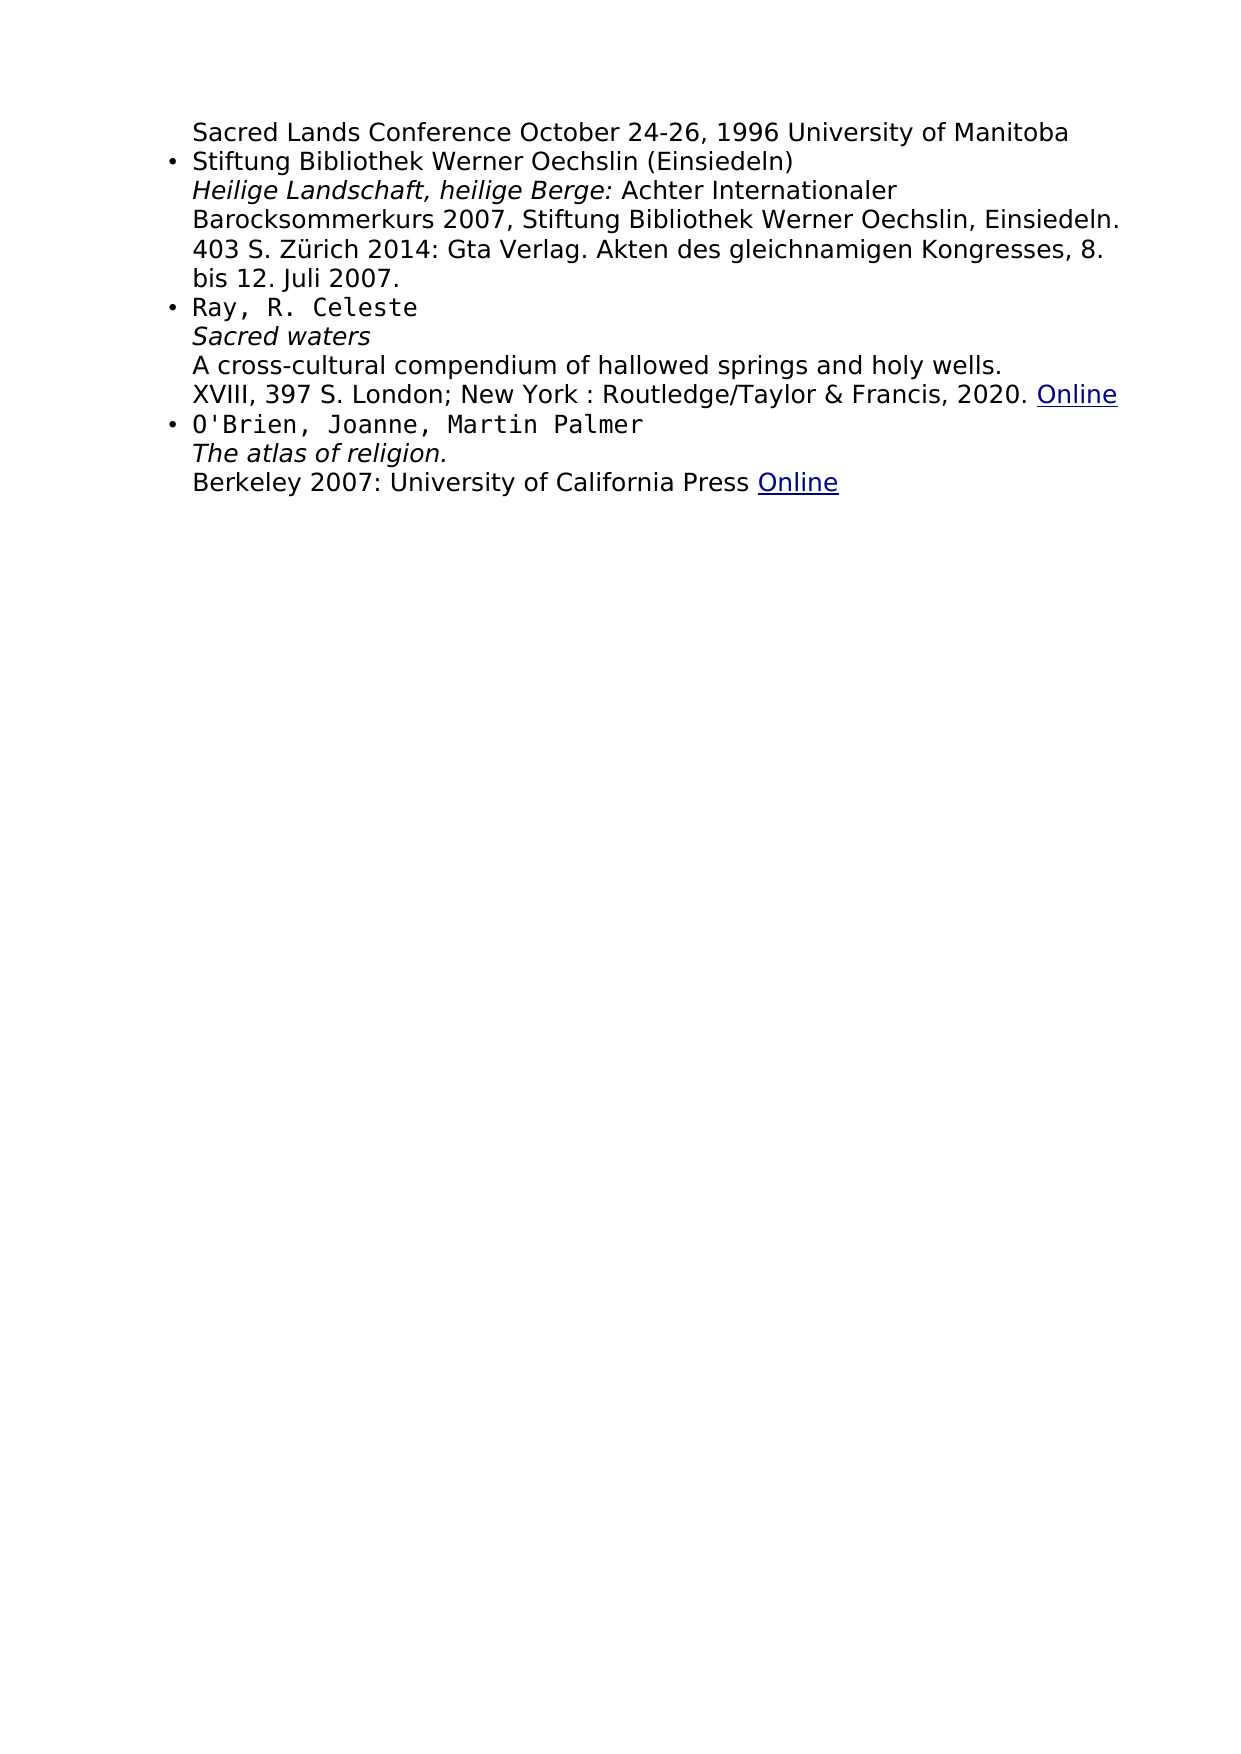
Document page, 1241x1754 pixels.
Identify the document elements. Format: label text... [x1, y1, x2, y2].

list Sacred Lands Conference October 24-26, 1996 University of Manitoba [177, 118, 1122, 147]
list O'Brien, Joanne, Martin Palmer The atlas of religion. Berkeley 2007: University of California Press Online [177, 410, 1122, 497]
list Ray, R. Celeste Sacred waters A cross-cultural compendium of hallowed springs and holy wells. XVIII, 397 S. London; New York : Routledge/Taylor & Francis, 2020. Online [177, 293, 1122, 410]
list Stiftung Bibliothek Werner Oechslin (Einsiedeln) Heilige Landschaft, heilige Berge: Achter Internationaler Barocksommerkurs 2007, Stiftung Bibliothek Werner Oechslin, Einsiedeln. 403 S. Zürich 2014: Gta Verlag. Akten des gleichnamigen Kongresses, 8. bis 12. Juli 2007. [177, 147, 1122, 293]
